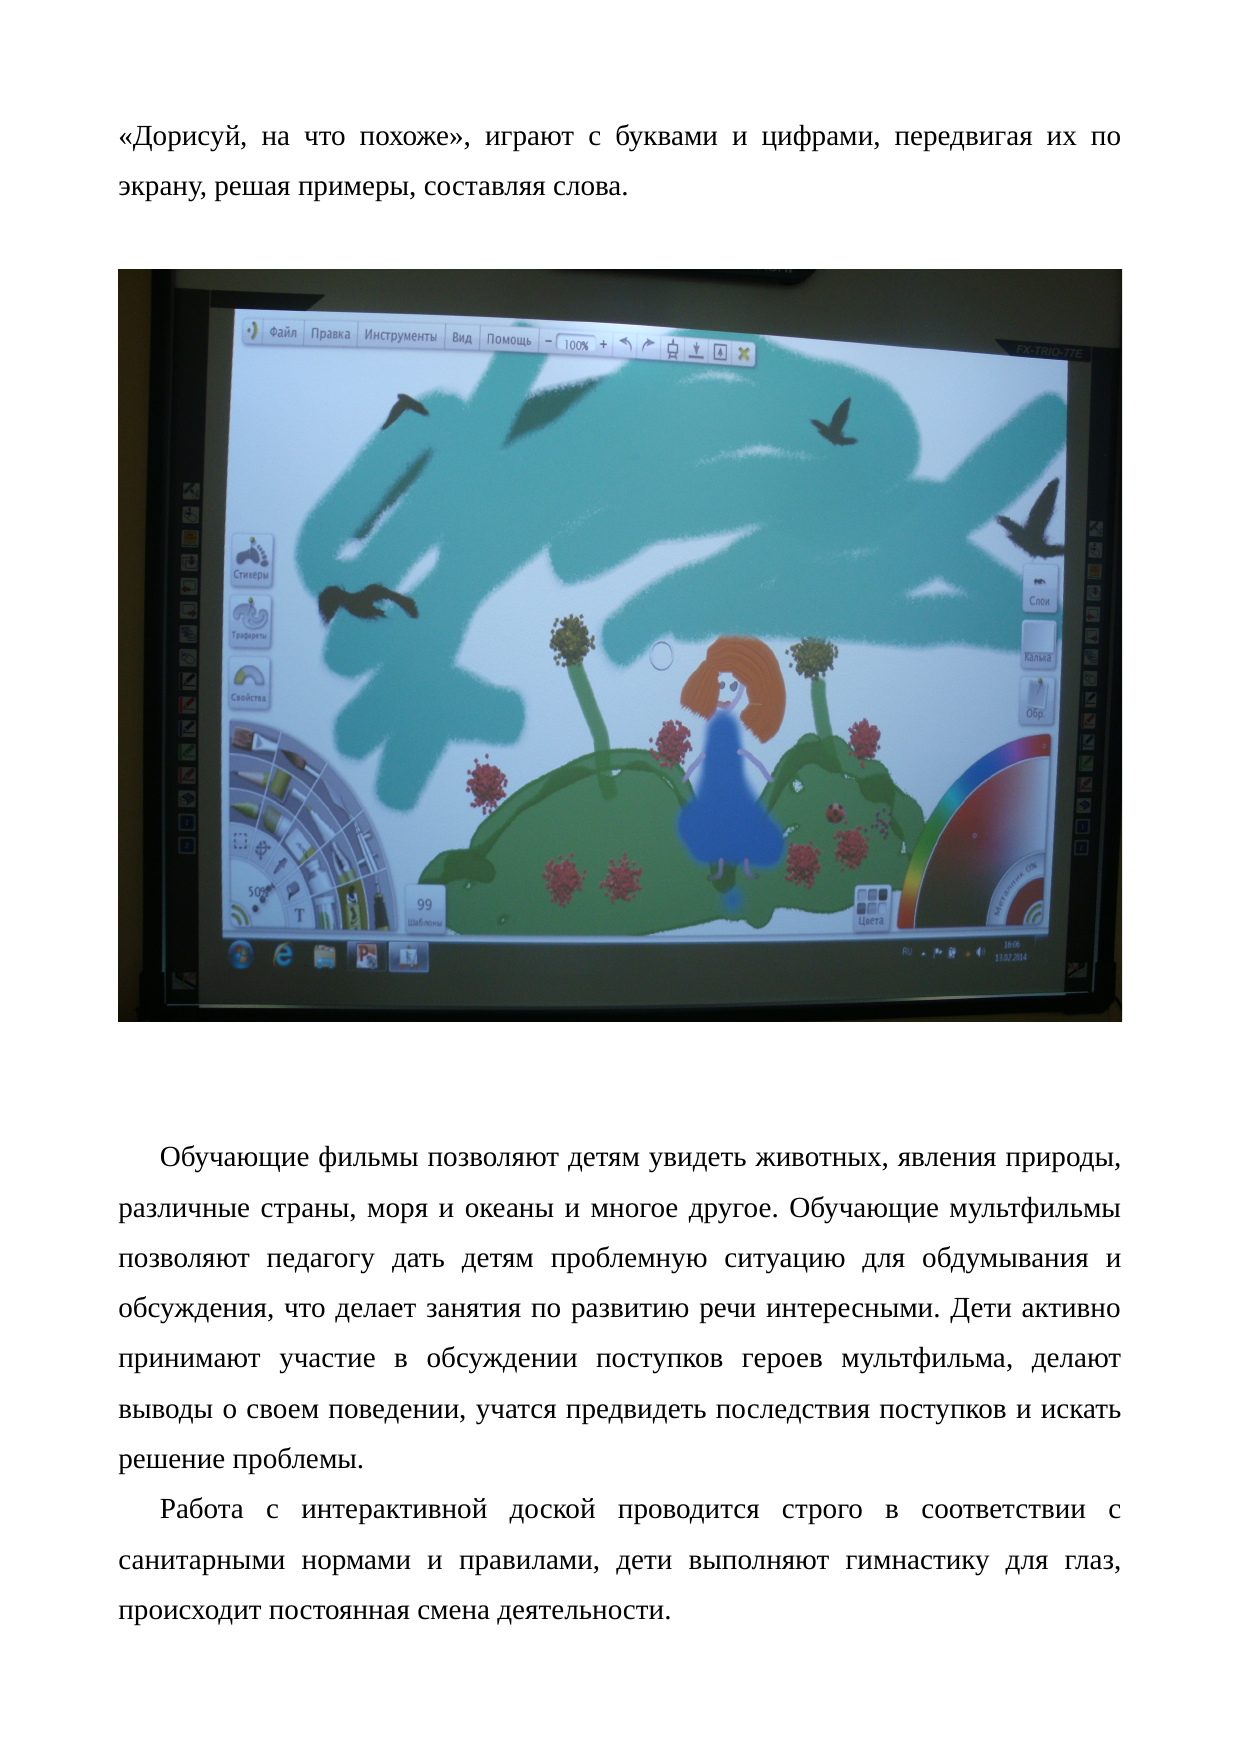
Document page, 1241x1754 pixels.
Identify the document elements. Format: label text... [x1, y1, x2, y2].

text Обучающие фильмы позволяют детям увидеть животных, явления природы, различные страны, моря и океаны и многое другое. Обучающие мультфильмы позволяют педагогу дать детям проблемную ситуацию для обдумывания и обсуждения, что делает занятия по развитию речи интересными. Дети активно принимают участие в обсуждении поступков героев мультфильма, делают выводы о своем поведении, учатся предвидеть последствия поступков и искать решение проблемы. [118, 1139, 1122, 1475]
text Работа с интерактивной доской проводится строго в соответствии с санитарными нормами и правилами, дети выполняют гимнастику для глаз, происходит постоянная смена деятельности. [118, 1492, 1122, 1626]
text «Дорисуй, на что похоже», играют с буквами и цифрами, передвигая их по экрану, решая примеры, составляя слова. [118, 118, 1122, 202]
picture [118, 269, 1123, 1022]
